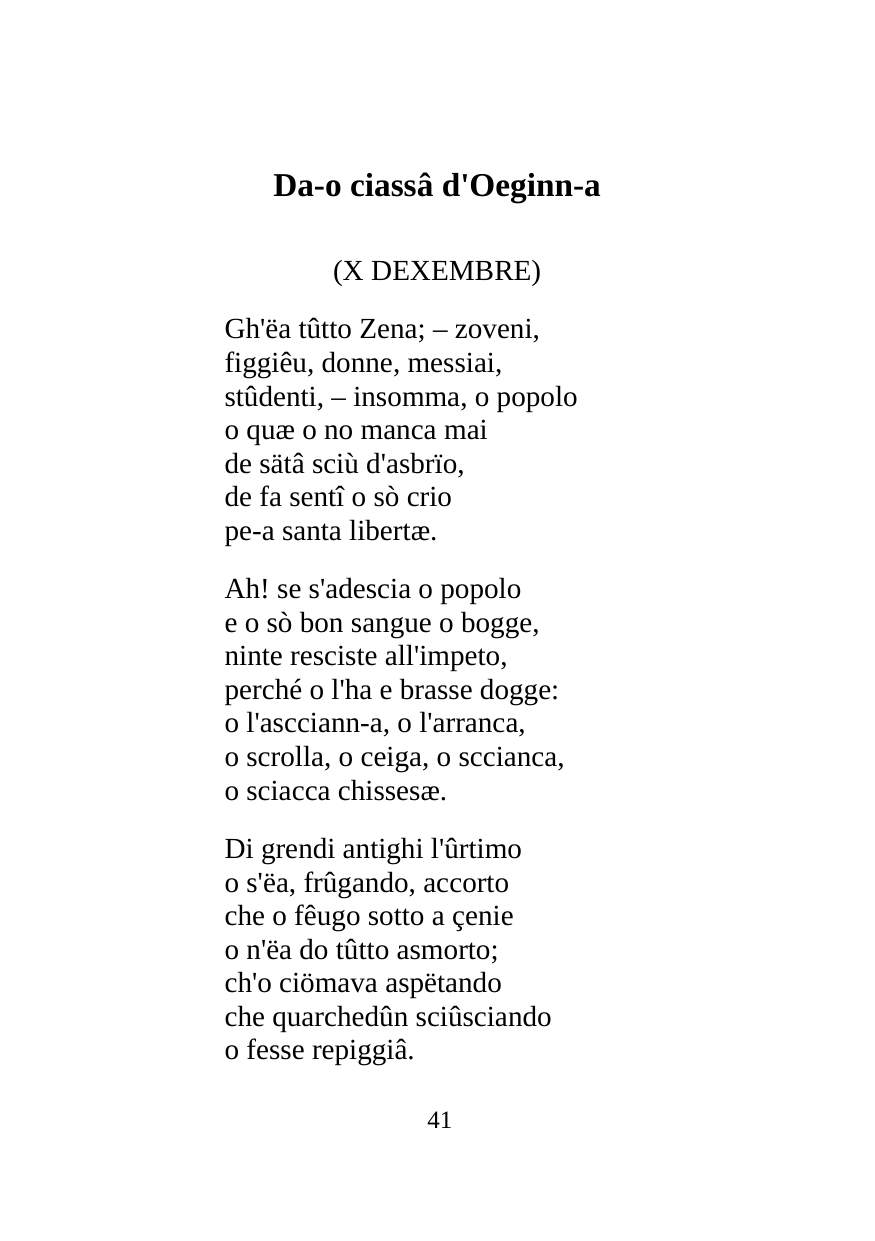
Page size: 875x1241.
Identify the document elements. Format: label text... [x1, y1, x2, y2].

text Di grendi antighi l'ûrtimo o s'ëa, frûgando, accorto che o fêugo sotto a çenie o n'ëa do tûtto asmorto; ch'o ciömava aspëtando che quarchedûn sciûsciando o fesse repiggiâ. [224, 831, 768, 1066]
text Gh'ëa tûtto Zena; – zoveni, figgiêu, donne, messiai, stûdenti, – insomma, o popolo o quæ o no manca mai de sätâ sciù d'asbrïo, de fa sentî o sò crio pe-a santa libertæ. [224, 312, 768, 546]
text (X DEXEMBRE) [106, 253, 768, 287]
text Ah! se s'adescia o popolo e o sò bon sangue o bogge, ninte resciste all'impeto, perché o l'ha e brasse dogge: o l'ascciann-a, o l'arranca, o scrolla, o ceiga, o sccianca, o sciacca chissesæ. [224, 571, 768, 806]
subtitle Da-o ciassâ d'Oeginn-a [106, 165, 768, 203]
